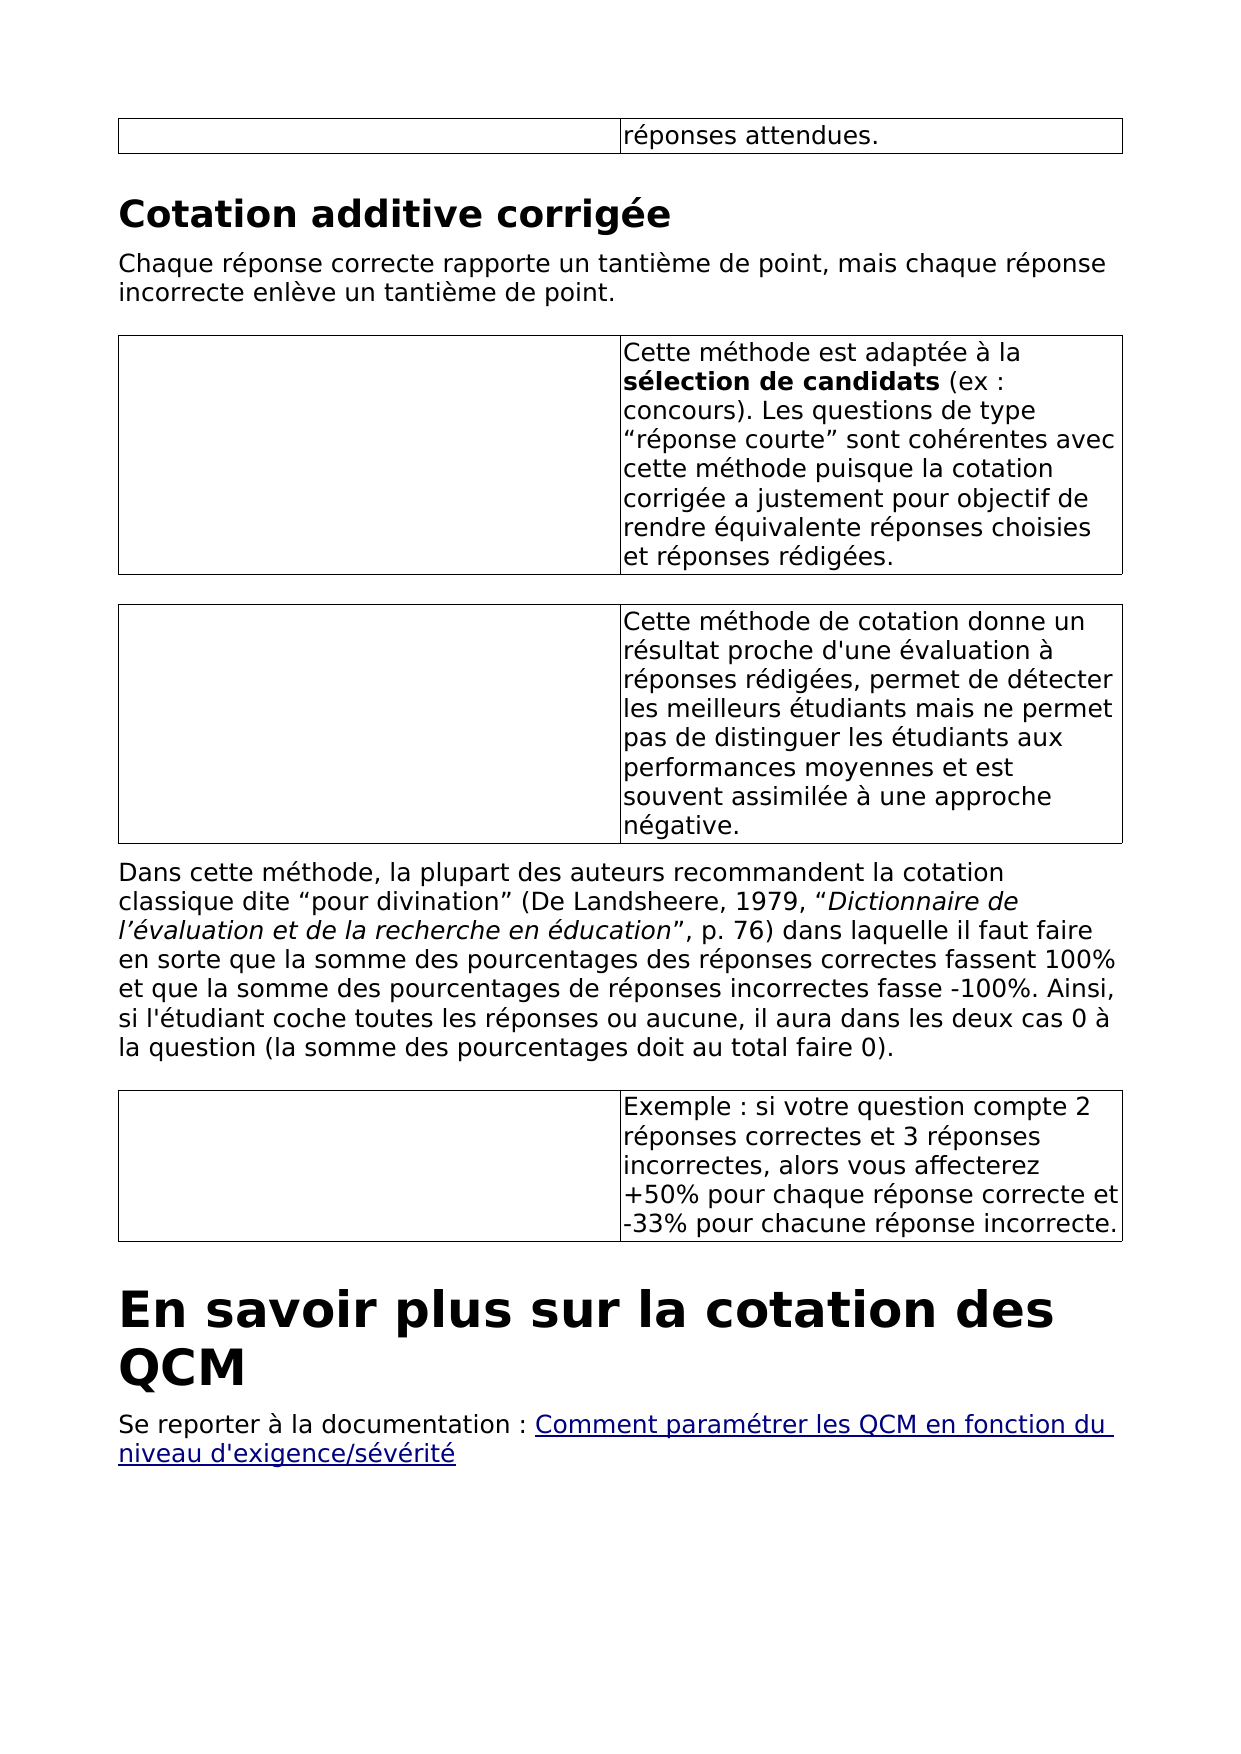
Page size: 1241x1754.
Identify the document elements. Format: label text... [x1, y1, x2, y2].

table_header [119, 336, 620, 574]
subtitle Cotation additive corrigée [118, 193, 1122, 237]
text Chaque réponse correcte rapporte un tantième de point, mais chaque réponse incorrecte enlève un tantième de point. [118, 249, 1122, 308]
text Se reporter à la documentation : Comment paramétrer les QCM en fonction du niveau d'exigence/sévérité [118, 1410, 1122, 1468]
table_header Exemple : si votre question compte 2 réponses correctes et 3 réponses incorrectes, alors vous affecterez +50% pour chaque réponse correcte et -33% pour chacune réponse incorrecte. [621, 1091, 1122, 1241]
table_header réponses attendues. [621, 119, 1122, 153]
table_header [119, 1091, 620, 1241]
table_header Cette méthode de cotation donne un résultat proche d'une évaluation à réponses rédigées, permet de détecter les meilleurs étudiants mais ne permet pas de distinguer les étudiants aux performances moyennes et est souvent assimilée à une approche négative. [621, 605, 1122, 843]
subtitle En savoir plus sur la cotation des QCM [118, 1281, 1122, 1398]
table_header [119, 119, 620, 153]
table_header Cette méthode est adaptée à la sélection de candidats (ex : concours). Les questions de type “réponse courte” sont cohérentes avec cette méthode puisque la cotation corrigée a justement pour objectif de rendre équivalente réponses choisies et réponses rédigées. [621, 336, 1122, 574]
text Dans cette méthode, la plupart des auteurs recommandent la cotation classique dite “pour divination” (De Landsheere, 1979, “Dictionnaire de l’évaluation et de la recherche en éducation”, p. 76) dans laquelle il faut faire en sorte que la somme des pourcentages des réponses correctes fassent 100% et que la somme des pourcentages de réponses incorrectes fasse -100%. Ainsi, si l'étudiant coche toutes les réponses ou aucune, il aura dans les deux cas 0 à la question (la somme des pourcentages doit au total faire 0). [118, 858, 1122, 1062]
table_header [119, 605, 620, 843]
